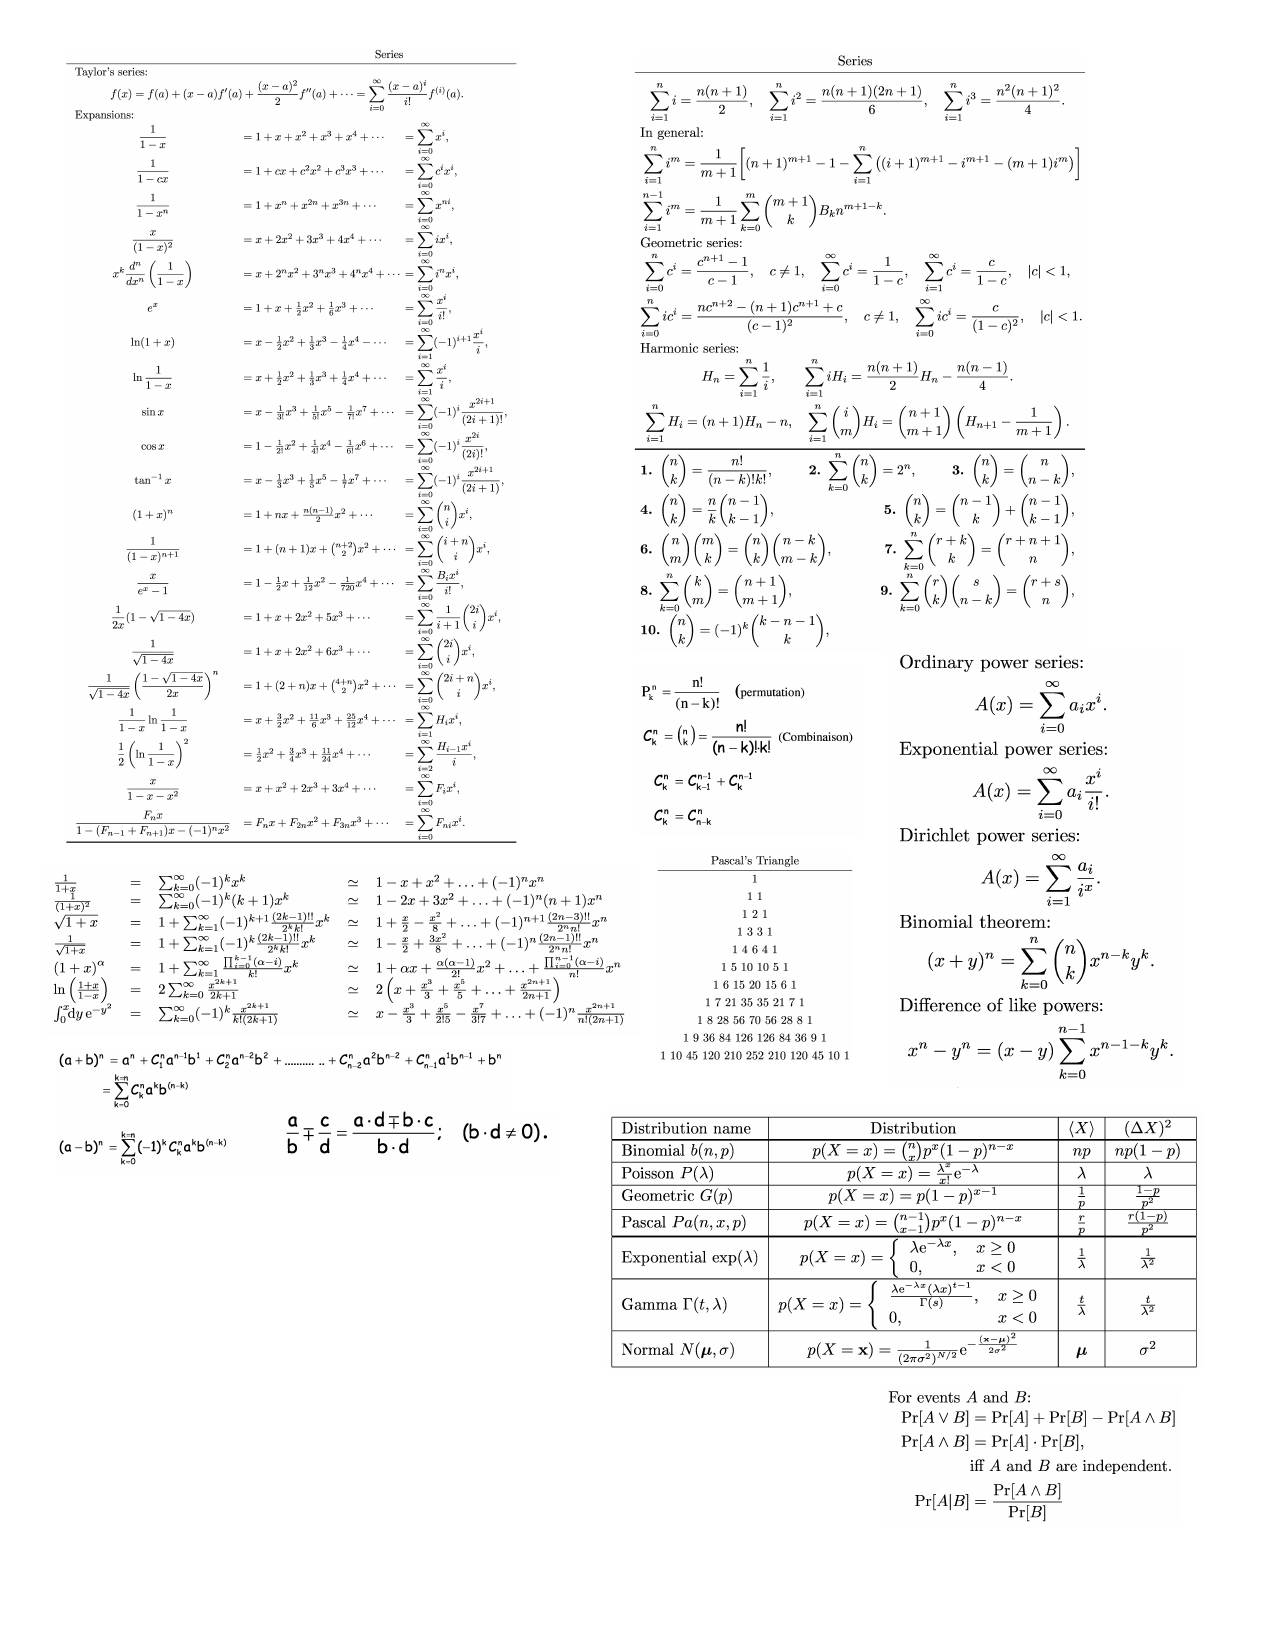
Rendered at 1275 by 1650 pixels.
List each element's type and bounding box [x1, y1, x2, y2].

picture [637, 666, 862, 836]
picture [604, 1110, 1205, 1371]
picture [634, 53, 1187, 1088]
picture [880, 1385, 1180, 1526]
picture [56, 1049, 561, 1171]
picture [40, 864, 641, 1036]
picture [66, 48, 517, 843]
picture [657, 853, 853, 1063]
